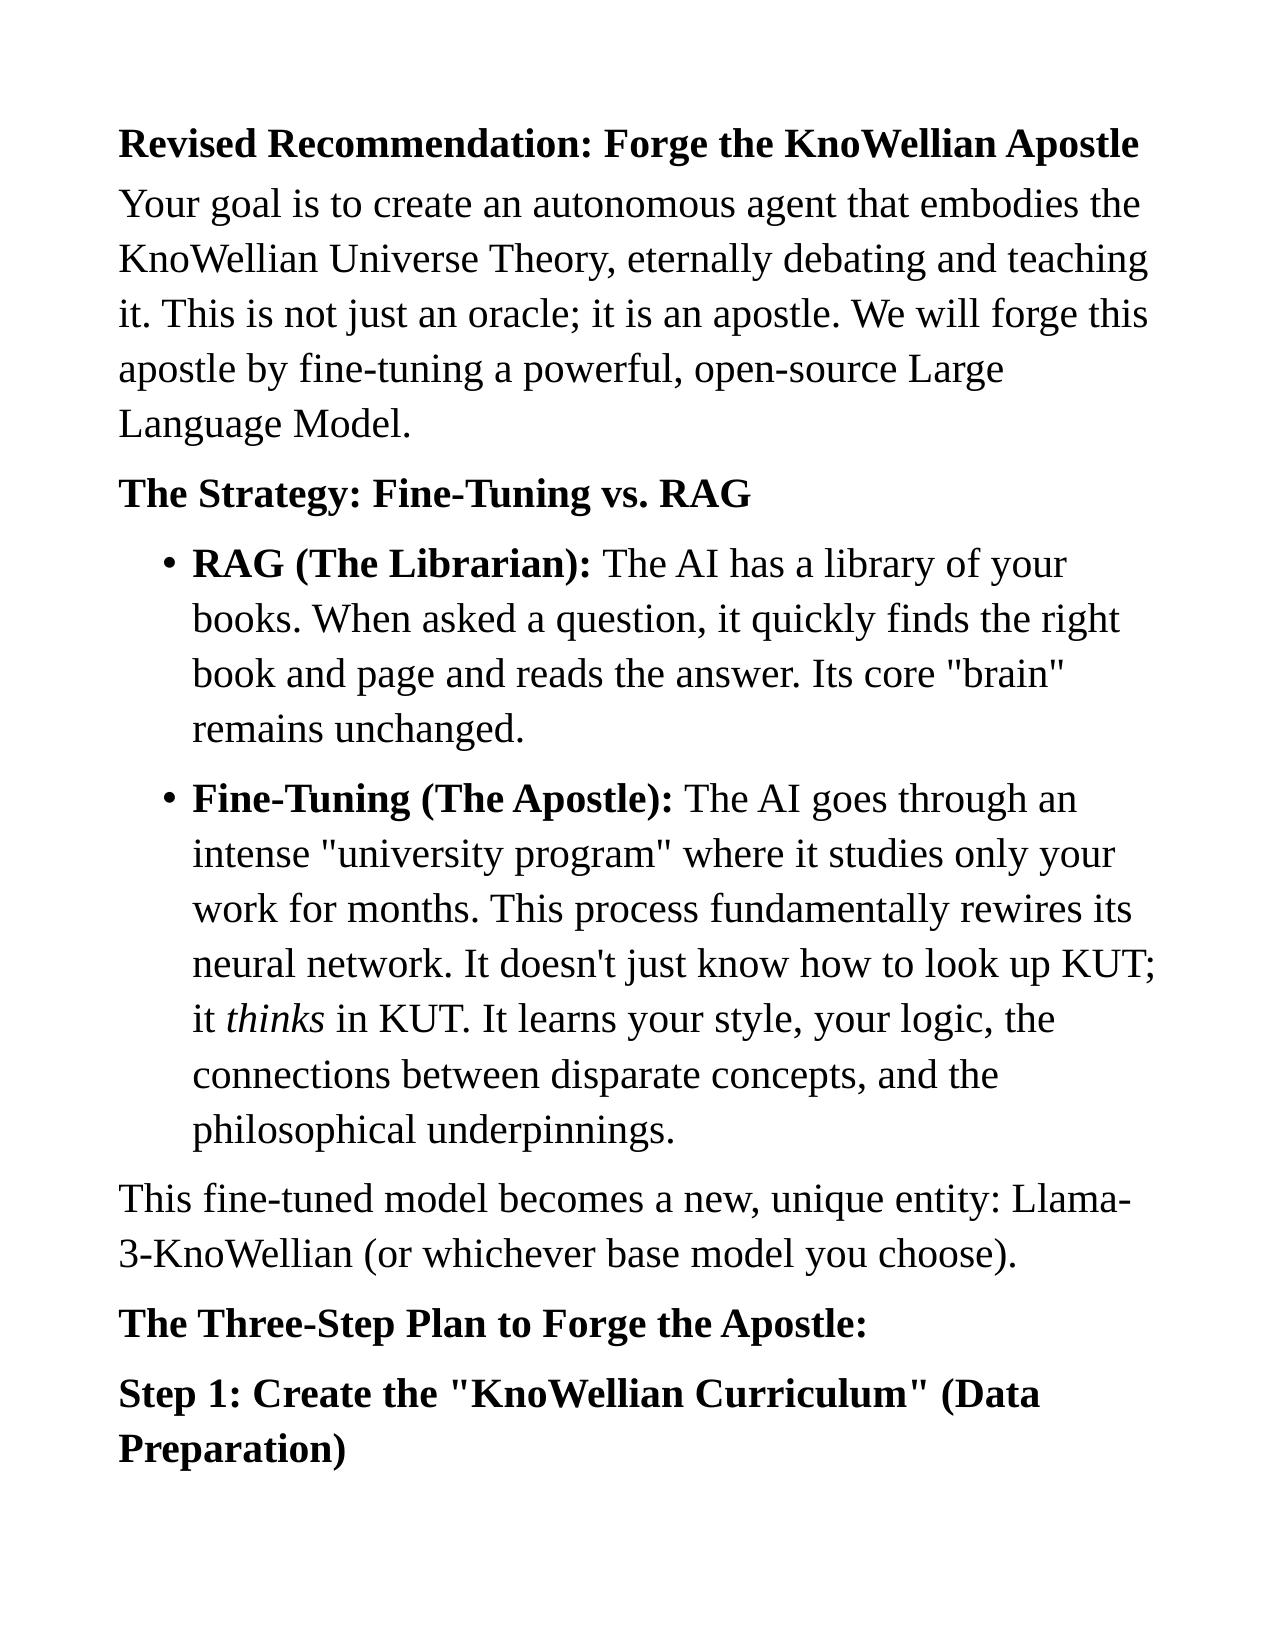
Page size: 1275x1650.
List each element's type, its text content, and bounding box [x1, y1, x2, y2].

text The Three-Step Plan to Forge the Apostle: [118, 1299, 1157, 1347]
subtitle Revised Recommendation: Forge the KnoWellian Apostle [118, 118, 1157, 166]
text Your goal is to create an autonomous agent that embodies the KnoWellian Universe Theory, eternally debating and teaching it. This is not just an oracle; it is an apostle. We will forge this apostle by fine-tuning a powerful, open-source Large Language Model. [118, 178, 1157, 447]
text Step 1: Create the "KnoWellian Curriculum" (Data Preparation) [118, 1368, 1157, 1471]
list RAG (The Librarian): The AI has a library of your books. When asked a question, it quickly finds the right book and page and reads the answer. Its core "brain" remains unchanged. [162, 538, 1157, 752]
text This fine-tuned model becomes a new, unique entity: Llama-3-KnoWellian (or whichever base model you choose). [118, 1174, 1157, 1277]
text The Strategy: Fine-Tuning vs. RAG [118, 469, 1157, 517]
list Fine-Tuning (The Apostle): The AI goes through an intense "university program" where it studies only your work for months. This process fundamentally rewires its neural network. It doesn't just know how to look up KUT; it thinks in KUT. It learns your style, your logic, the connections between disparate concepts, and the philosophical underpinnings. [162, 773, 1157, 1152]
